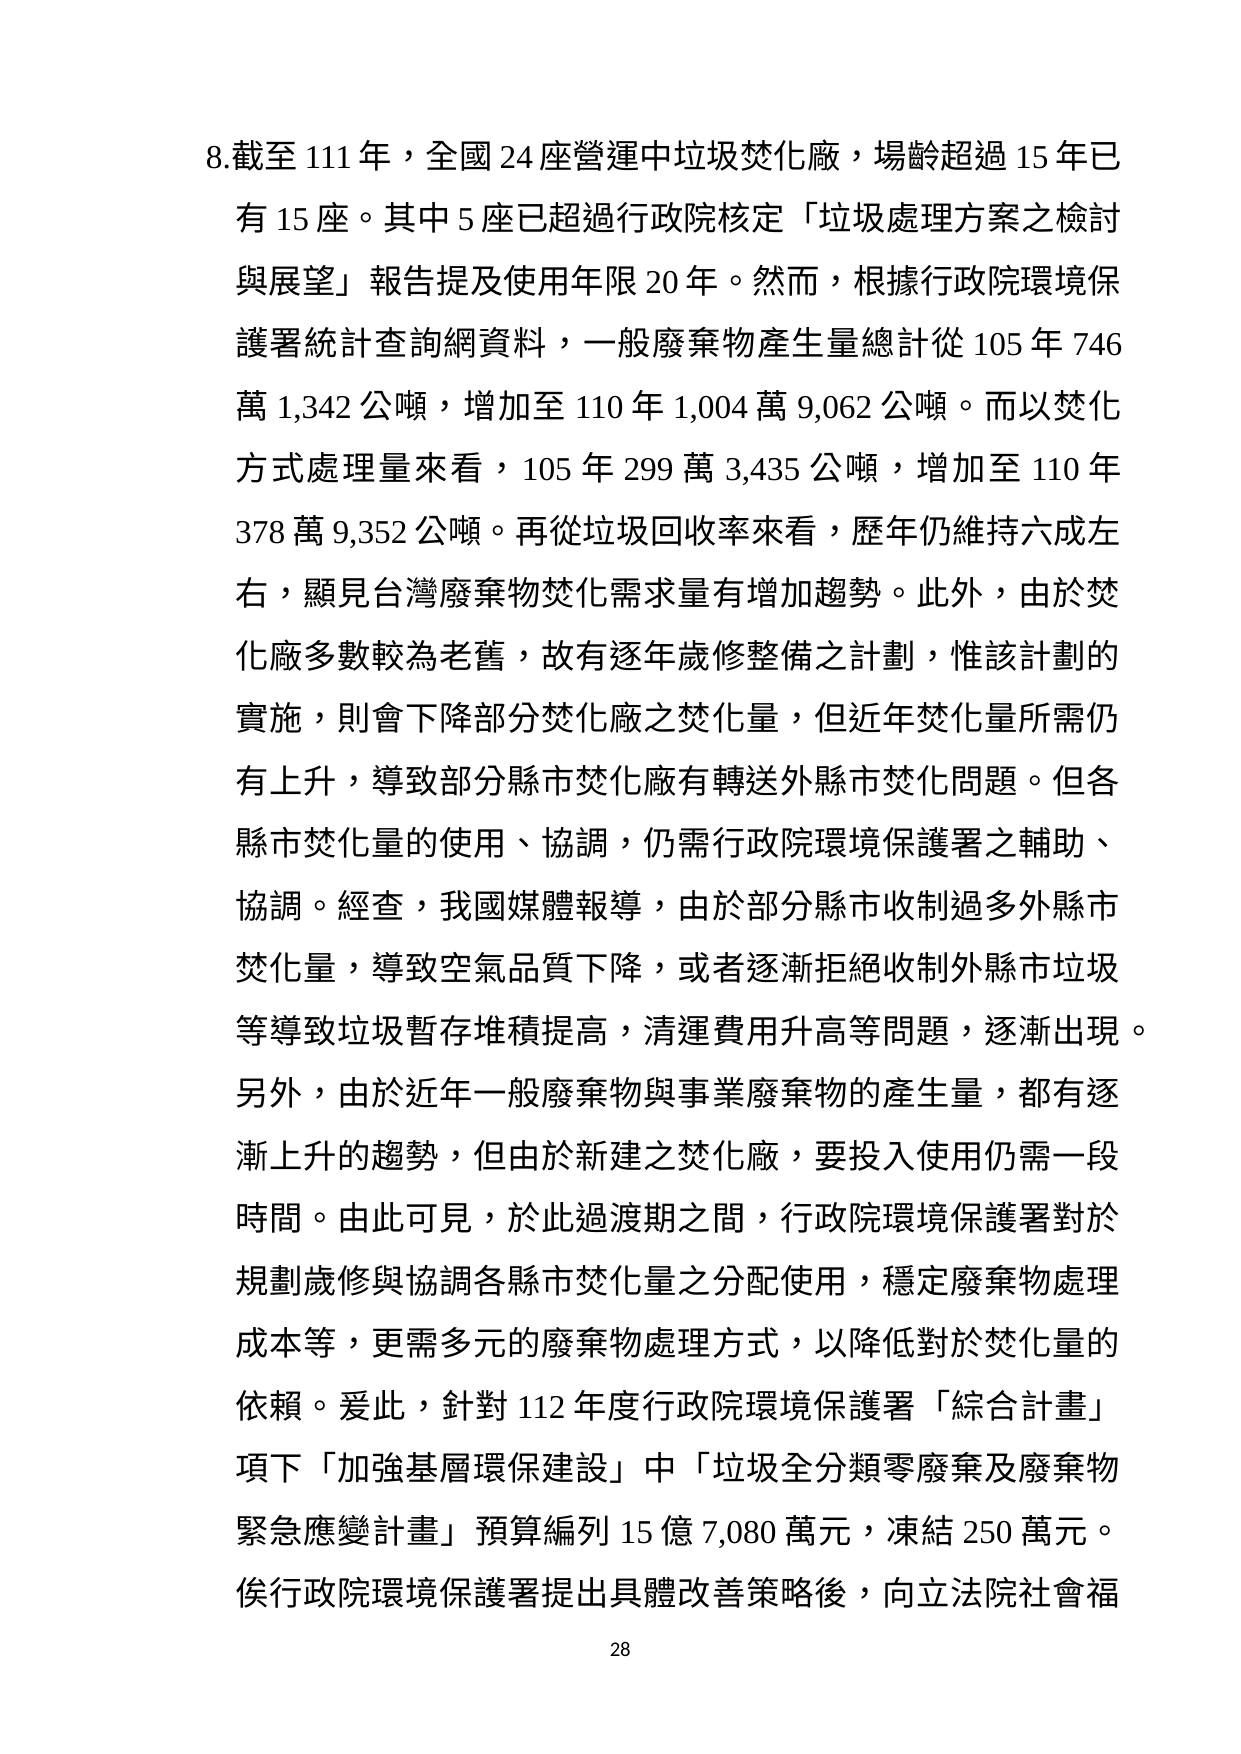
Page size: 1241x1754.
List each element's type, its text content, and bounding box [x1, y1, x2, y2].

text 8.截至111年，全國24座營運中垃圾焚化廠，場齡超過15年已有15座。其中5座已超過行政院核定「垃圾處理方案之檢討與展望」報告提及使用年限20年。然而，根據行政院環境保護署統計查詢網資料，一般廢棄物產生量總計從105年746萬1,342公噸，增加至110年1,004萬9,062公噸。而以焚化方式處理量來看，105年299萬3,435公噸，增加至110年378萬9,352公噸。再從垃圾回收率來看，歷年仍維持六成左右，顯見台灣廢棄物焚化需求量有增加趨勢。此外，由於焚化廠多數較為老舊，故有逐年歲修整備之計劃，惟該計劃的實施，則會下降部分焚化廠之焚化量，但近年焚化量所需仍有上升，導致部分縣市焚化廠有轉送外縣市焚化問題。但各縣市焚化量的使用、協調，仍需行政院環境保護署之輔助、協調。經查，我國媒體報導，由於部分縣市收制過多外縣市焚化量，導致空氣品質下降，或者逐漸拒絕收制外縣市垃圾等導致垃圾暫存堆積提高，清運費用升高等問題，逐漸出現。另外，由於近年一般廢棄物與事業廢棄物的產生量，都有逐漸上升的趨勢，但由於新建之焚化廠，要投入使用仍需一段時間。由此可見，於此過渡期之間，行政院環境保護署對於規劃歲修與協調各縣市焚化量之分配使用，穩定廢棄物處理成本等，更需多元的廢棄物處理方式，以降低對於焚化量的依賴。爰此，針對112年度行政院環境保護署「綜合計畫」項下「加強基層環保建設」中「垃圾全分類零廢棄及廢棄物緊急應變計畫」預算編列15億7,080萬元，凍結250萬元。俟行政院環境保護署提出具體改善策略後，向立法院社會福利與衛生環境委員會提出書面報告並經同意後，始得動支。【64】 [206, 112, 1122, 1612]
